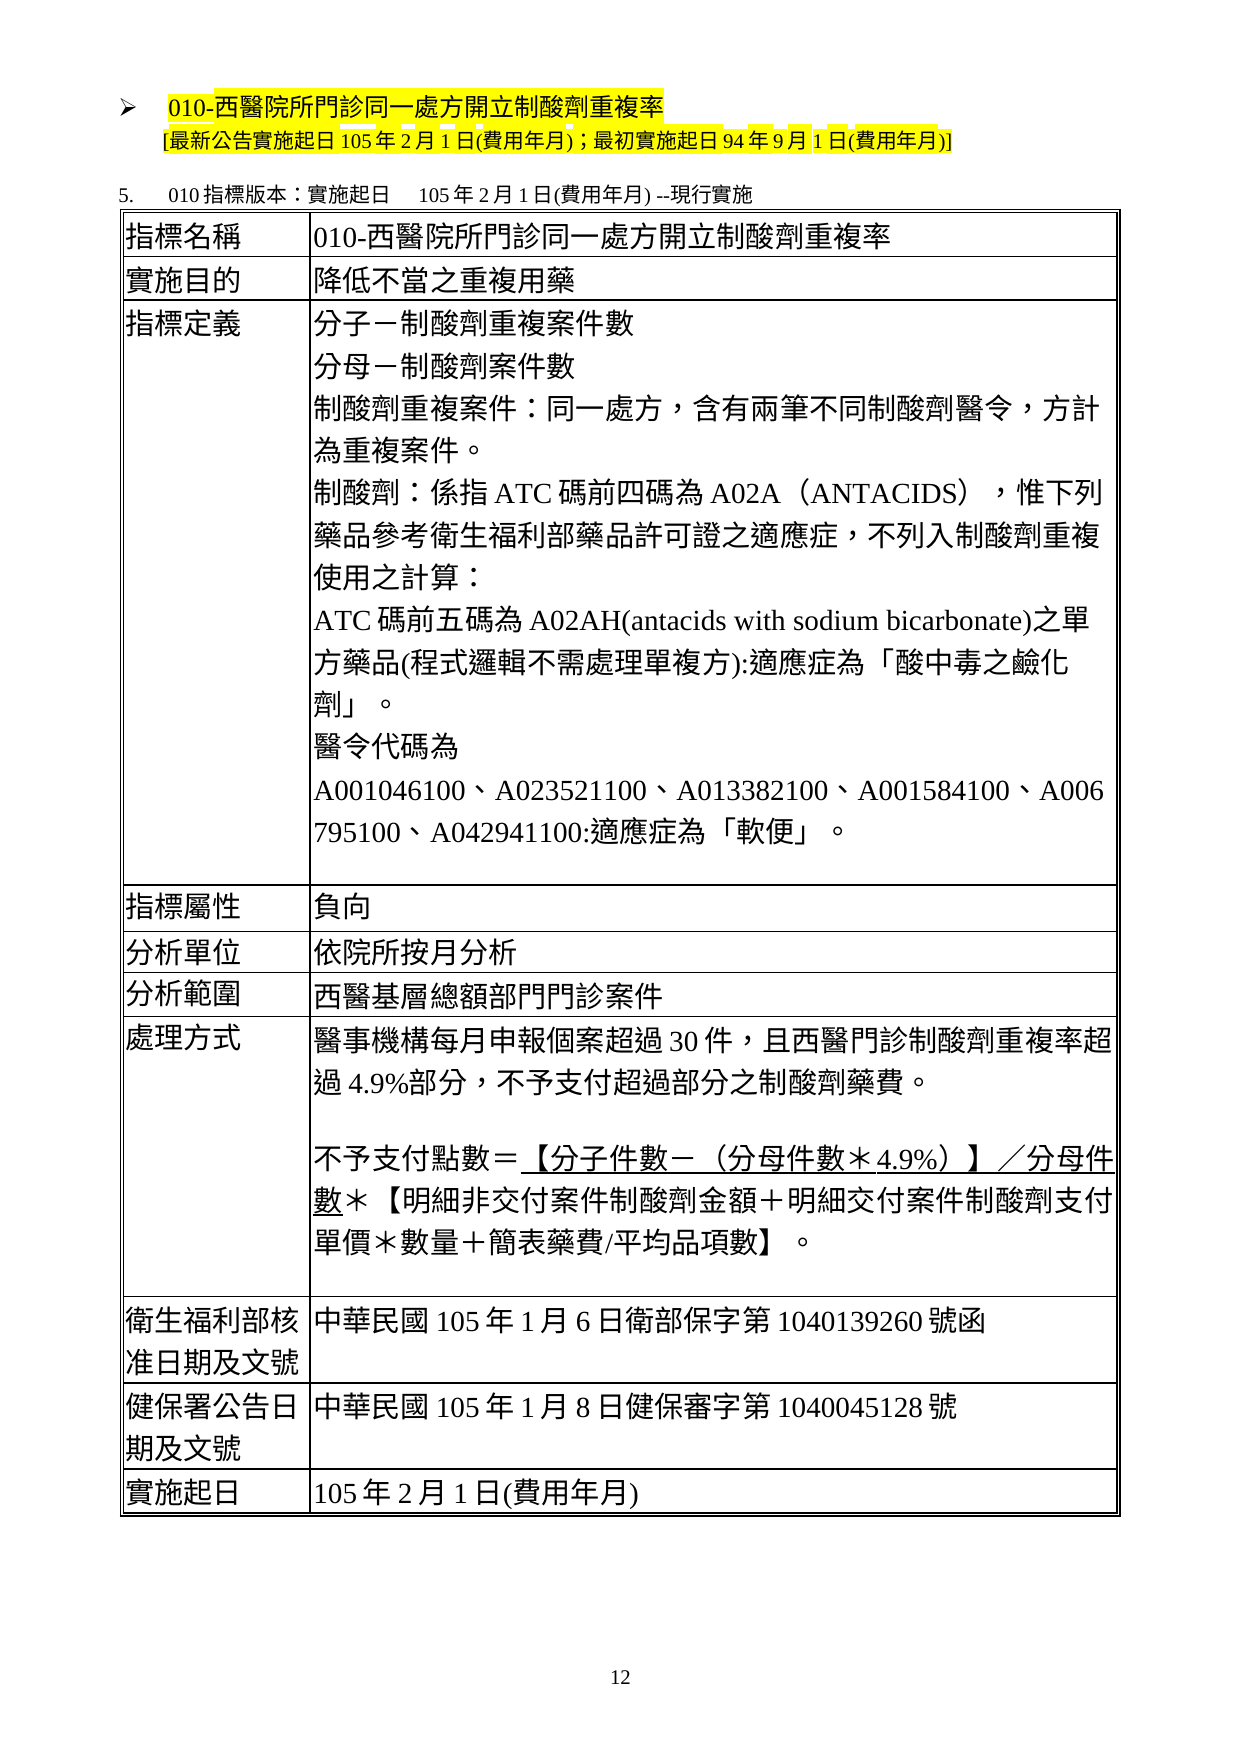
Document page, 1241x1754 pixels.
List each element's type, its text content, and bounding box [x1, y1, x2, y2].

table_cell 分子－制酸劑重複案件數 分母－制酸劑案件數 制酸劑重複案件：同一處方，含有兩筆不同制酸劑醫令，方計為重複案件。 制酸劑：係指ATC碼前四碼為A02A（ANTACIDS），惟下列藥品參考衛生福利部藥品許可證之適應症，不列入制酸劑重複使用之計算： ATC碼前五碼為A02AH(antacids with sodium bicarbonate)之單方藥品(程式邏輯不需處理單複方):適應症為「酸中毒之鹼化劑」。 醫令代碼為A001046100、A023521100、A013382100、A001584100、A006795100、A042941100:適應症為「軟便」。 [311, 301, 1116, 884]
table_cell 分析單位 [124, 932, 309, 972]
table_cell 健保署公告日期及文號 [124, 1384, 309, 1468]
table_cell 依院所按月分析 [311, 932, 1116, 972]
table_cell 實施目的 [124, 257, 309, 299]
table_cell 西醫基層總額部門門診案件 [311, 973, 1116, 1016]
table_cell 105年2月1日(費用年月) [311, 1470, 1116, 1512]
table_cell 醫事機構每月申報個案超過30件，且西醫門診制酸劑重複率超過4.9%部分，不予支付超過部分之制酸劑藥費。 不予支付點數＝【分子件數－（分母件數＊4.9%）】／分母件數＊【明細非交付案件制酸劑金額＋明細交付案件制酸劑支付單價＊數量＋簡表藥費/平均品項數】。 [311, 1017, 1116, 1296]
subtitle 010指標版本：實施起日 105年2月1日(費用年月) --現行實施 [118, 178, 1122, 208]
table_cell 處理方式 [124, 1017, 309, 1296]
table_cell 降低不當之重複用藥 [311, 257, 1116, 299]
table_cell 中華民國105年1月8日健保審字第1040045128號 [311, 1384, 1116, 1468]
table_header 010-西醫院所門診同一處方開立制酸劑重複率 [311, 213, 1116, 256]
table_cell 實施起日 [124, 1470, 309, 1512]
table_header 指標名稱 [124, 213, 309, 256]
table_cell 分析範圍 [124, 973, 309, 1016]
table_cell 指標屬性 [124, 886, 309, 931]
table_cell 中華民國105年1月6日衛部保字第1040139260號函 [311, 1297, 1116, 1382]
table_cell 負向 [311, 886, 1116, 931]
table_cell 指標定義 [124, 301, 309, 884]
table_cell 衛生福利部核准日期及文號 [124, 1297, 309, 1382]
text [最新公告實施起日105年2月1日(費用年月)；最初實施起日94年9月1日(費用年月)] [162, 124, 1122, 154]
list 010-西醫院所門診同一處方開立制酸劑重複率 [118, 88, 1122, 124]
